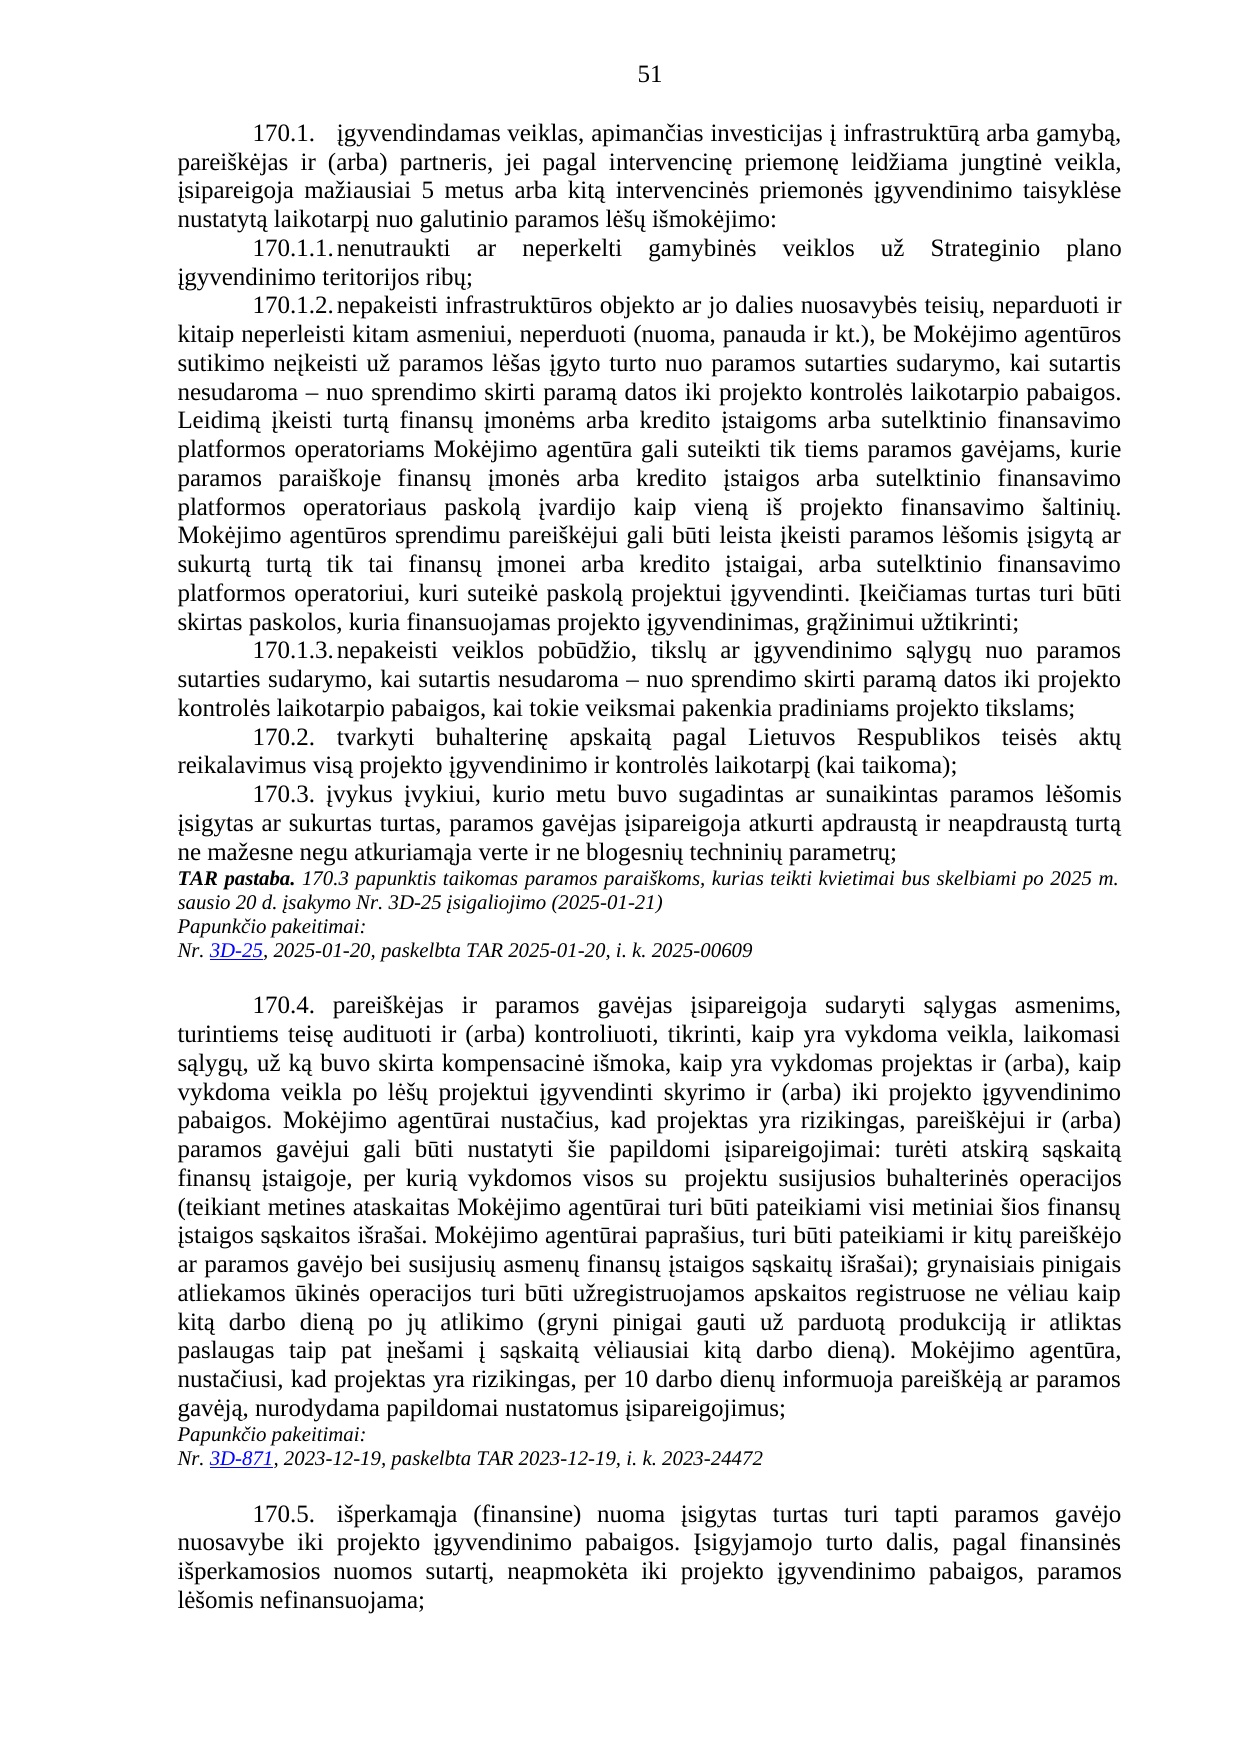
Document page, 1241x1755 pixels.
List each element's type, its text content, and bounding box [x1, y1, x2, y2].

text 170.1.2. nepakeisti infrastruktūros objekto ar jo dalies nuosavybės teisių, neparduoti ir kitaip neperleisti kitam asmeniui, neperduoti (nuoma, panauda ir kt.), be Mokėjimo agentūros sutikimo neįkeisti už paramos lėšas įgyto turto nuo paramos sutarties sudarymo, kai sutartis nesudaroma – nuo sprendimo skirti paramą datos iki projekto kontrolės laikotarpio pabaigos. Leidimą įkeisti turtą finansų įmonėms arba kredito įstaigoms arba sutelktinio finansavimo platformos operatoriams Mokėjimo agentūra gali suteikti tik tiems paramos gavėjams, kurie paramos paraiškoje finansų įmonės arba kredito įstaigos arba sutelktinio finansavimo platformos operatoriaus paskolą įvardijo kaip vieną iš projekto finansavimo šaltinių. Mokėjimo agentūros sprendimu pareiškėjui gali būti leista įkeisti paramos lėšomis įsigytą ar sukurtą turtą tik tai finansų įmonei arba kredito įstaigai, arba sutelktinio finansavimo platformos operatoriui, kuri suteikė paskolą projektui įgyvendinti. Įkeičiamas turtas turi būti skirtas paskolos, kuria finansuojamas projekto įgyvendinimas, grąžinimui užtikrinti; [177, 291, 1122, 636]
text 170.3. įvykus įvykiui, kurio metu buvo sugadintas ar sunaikintas paramos lėšomis įsigytas ar sukurtas turtas, paramos gavėjas įsipareigoja atkurti apdraustą ir neapdraustą turtą ne mažesne negu atkuriamąja verte ir ne blogesnių techninių parametrų; [177, 779, 1122, 866]
text 170.1. įgyvendindamas veiklas, apimančias investicijas į infrastruktūrą arba gamybą, pareiškėjas ir (arba) partneris, jei pagal intervencinę priemonę leidžiama jungtinė veikla, įsipareigoja mažiausiai 5 metus arba kitą intervencinės priemonės įgyvendinimo taisyklėse nustatytą laikotarpį nuo galutinio paramos lėšų išmokėjimo: [177, 118, 1122, 233]
text Nr. 3D-871, 2023-12-19, paskelbta TAR 2023-12-19, i. k. 2023-24472 [177, 1446, 1122, 1470]
text 170.2. tvarkyti buhalterinę apskaitą pagal Lietuvos Respublikos teisės aktų reikalavimus visą projekto įgyvendinimo ir kontrolės laikotarpį (kai taikoma); [177, 722, 1122, 779]
text 170.5. išperkamąja (finansine) nuoma įsigytas turtas turi tapti paramos gavėjo nuosavybe iki projekto įgyvendinimo pabaigos. Įsigyjamojo turto dalis, pagal finansinės išperkamosios nuomos sutartį, neapmokėta iki projekto įgyvendinimo pabaigos, paramos lėšomis nefinansuojama; [177, 1499, 1122, 1614]
text 170.1.3. nepakeisti veiklos pobūdžio, tikslų ar įgyvendinimo sąlygų nuo paramos sutarties sudarymo, kai sutartis nesudaroma – nuo sprendimo skirti paramą datos iki projekto kontrolės laikotarpio pabaigos, kai tokie veiksmai pakenkia pradiniams projekto tikslams; [177, 636, 1122, 722]
text Papunkčio pakeitimai: [177, 914, 1122, 938]
text Nr. 3D-25, 2025-01-20, paskelbta TAR 2025-01-20, i. k. 2025-00609 [177, 938, 1122, 962]
text 170.1.1. nenutraukti ar neperkelti gamybinės veiklos už Strateginio plano įgyvendinimo teritorijos ribų; [177, 233, 1122, 291]
text 170.4. pareiškėjas ir paramos gavėjas įsipareigoja sudaryti sąlygas asmenims, turintiems teisę audituoti ir (arba) kontroliuoti, tikrinti, kaip yra vykdoma veikla, laikomasi sąlygų, už ką buvo skirta kompensacinė išmoka, kaip yra vykdomas projektas ir (arba), kaip vykdoma veikla po lėšų projektui įgyvendinti skyrimo ir (arba) iki projekto įgyvendinimo pabaigos. Mokėjimo agentūrai nustačius, kad projektas yra rizikingas, pareiškėjui ir (arba) paramos gavėjui gali būti nustatyti šie papildomi įsipareigojimai: turėti atskirą sąskaitą finansų įstaigoje, per kurią vykdomos visos su projektu susijusios buhalterinės operacijos (teikiant metines ataskaitas Mokėjimo agentūrai turi būti pateikiami visi metiniai šios finansų įstaigos sąskaitos išrašai. Mokėjimo agentūrai paprašius, turi būti pateikiami ir kitų pareiškėjo ar paramos gavėjo bei susijusių asmenų finansų įstaigos sąskaitų išrašai); grynaisiais pinigais atliekamos ūkinės operacijos turi būti užregistruojamos apskaitos registruose ne vėliau kaip kitą darbo dieną po jų atlikimo (gryni pinigai gauti už parduotą produkciją ir atliktas paslaugas taip pat įnešami į sąskaitą vėliausiai kitą darbo dieną). Mokėjimo agentūra, nustačiusi, kad projektas yra rizikingas, per 10 darbo dienų informuoja pareiškėją ar paramos gavėją, nurodydama papildomai nustatomus įsipareigojimus; [177, 991, 1122, 1422]
text Papunkčio pakeitimai: [177, 1422, 1122, 1446]
text TAR pastaba. 170.3 papunktis taikomas paramos paraiškoms, kurias teikti kvietimai bus skelbiami po 2025 m. sausio 20 d. įsakymo Nr. 3D-25 įsigaliojimo (2025-01-21) [177, 866, 1122, 914]
